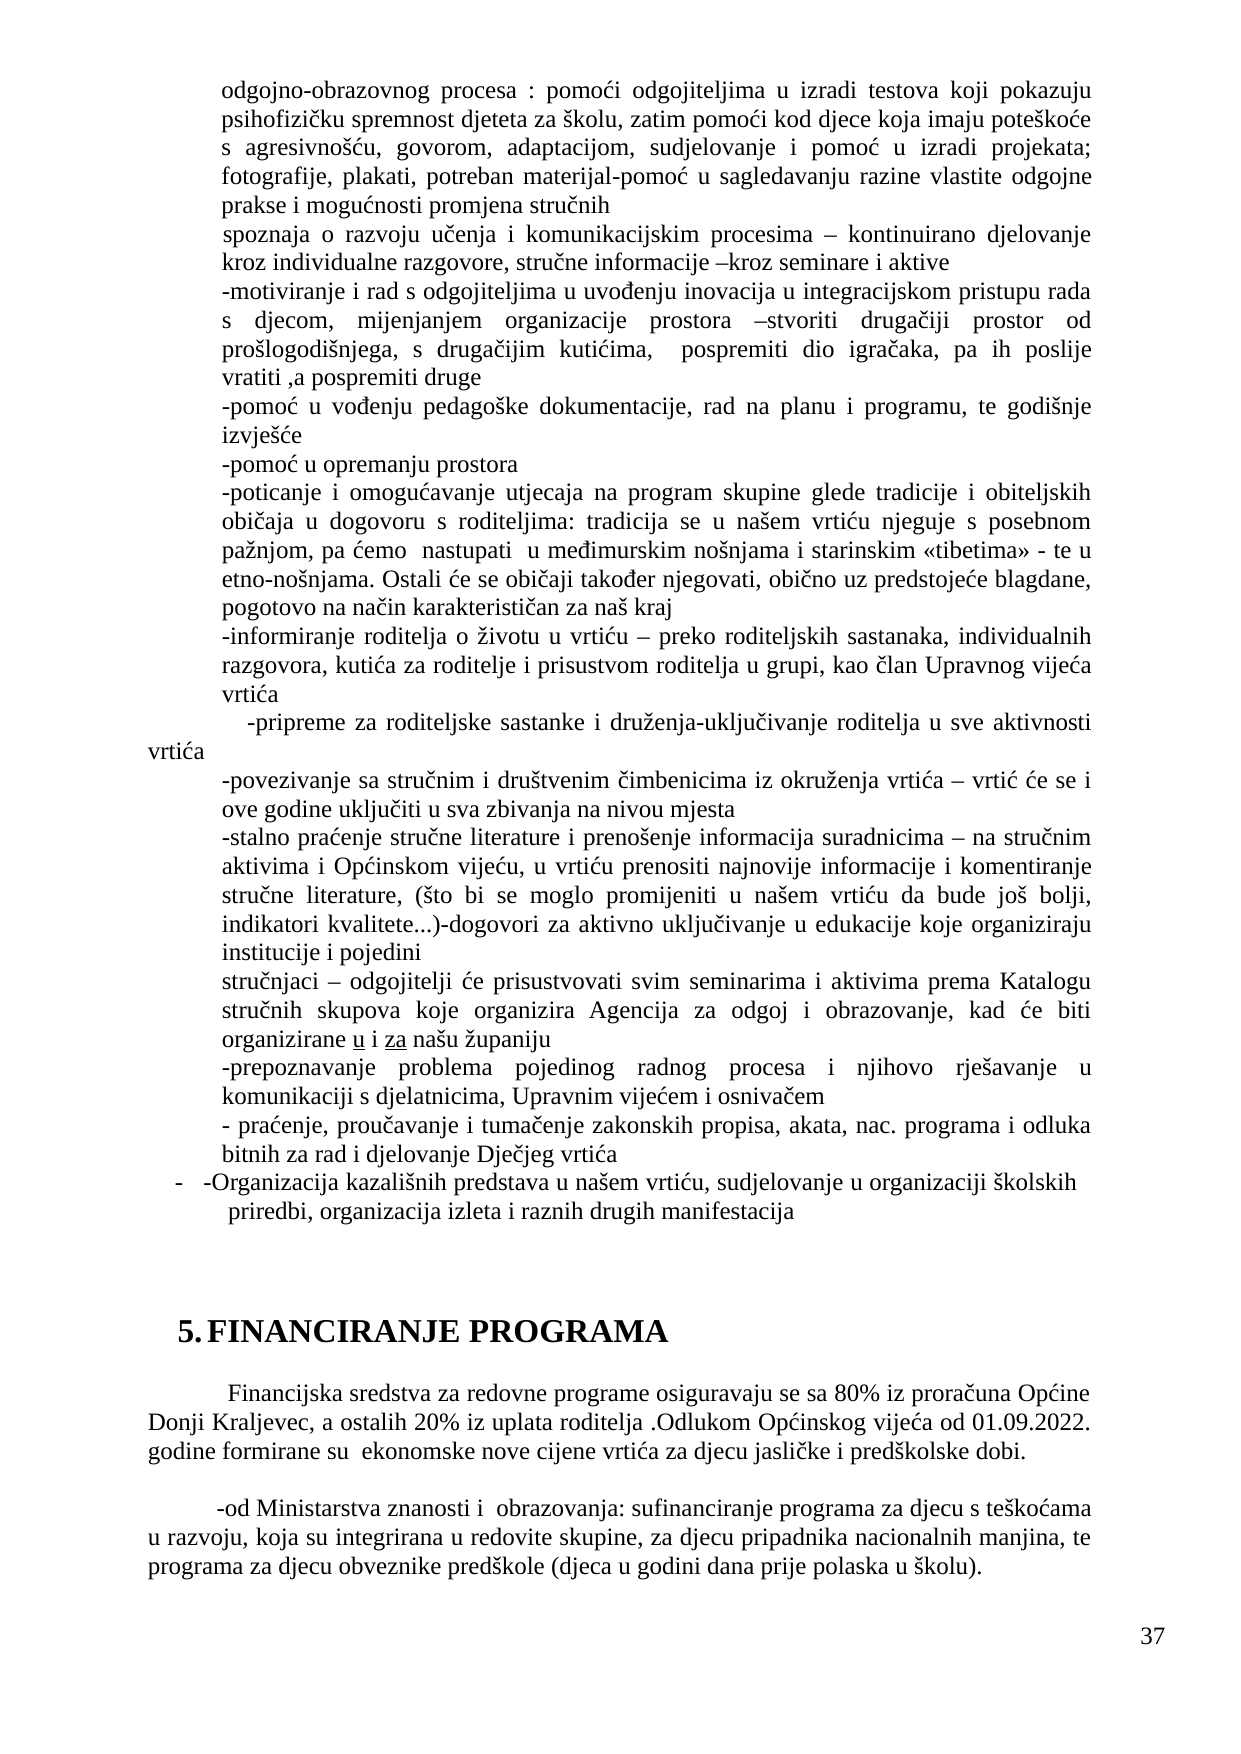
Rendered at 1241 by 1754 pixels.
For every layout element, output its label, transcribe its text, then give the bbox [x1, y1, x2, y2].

text -od Ministarstva znanosti i obrazovanja: sufinanciranje programa za djecu s teškoćama u razvoju, koja su integrirana u redovite skupine, za djecu pripadnika nacionalnih manjina, te programa za djecu obveznike predškole (djeca u godini dana prije polaska u školu). [148, 1493, 1092, 1579]
text - -Organizacija kazališnih predstava u našem vrtiću, sudjelovanje u organizaciji školskih priredbi, organizacija izleta i raznih drugih manifestacija [148, 1167, 1092, 1225]
text -povezivanje sa stručnim i društvenim čimbenicima iz okruženja vrtića – vrtić će se i ove godine uključiti u sva zbivanja na nivou mjesta [222, 765, 1092, 822]
list FINANCIRANJE PROGRAMA [177, 1311, 1092, 1349]
text -motiviranje i rad s odgojiteljima u uvođenju inovacija u integracijskom pristupu rada s djecom, mijenjanjem organizacije prostora –stvoriti drugačiji prostor od prošlogodišnjega, s drugačijim kutićima, pospremiti dio igračaka, pa ih poslije vratiti ,a pospremiti druge [222, 276, 1092, 391]
text - praćenje, proučavanje i tumačenje zakonskih propisa, akata, nac. programa i odluka bitnih za rad i djelovanje Dječjeg vrtića [222, 1110, 1092, 1167]
text -pomoć u vođenju pedagoške dokumentacije, rad na planu i programu, te godišnje izvješće [222, 391, 1092, 449]
text -prepoznavanje problema pojedinog radnog procesa i njihovo rješavanje u komunikaciji s djelatnicima, Upravnim vijećem i osnivačem [222, 1052, 1092, 1110]
text stručnjaci – odgojitelji će prisustvovati svim seminarima i aktivima prema Katalogu stručnih skupova koje organizira Agencija za odgoj i obrazovanje, kad će biti organizirane u i za našu županiju [222, 966, 1092, 1052]
text -poticanje i omogućavanje utjecaja na program skupine glede tradicije i obiteljskih običaja u dogovoru s roditeljima: tradicija se u našem vrtiću njeguje s posebnom pažnjom, pa ćemo nastupati u međimurskim nošnjama i starinskim «tibetima» - te u etno-nošnjama. Ostali će se običaji također njegovati, obično uz predstojeće blagdane, pogotovo na način karakterističan za naš kraj [222, 477, 1092, 621]
text -pomoć u opremanju prostora [148, 449, 1092, 477]
text odgojno-obrazovnog procesa : pomoći odgojiteljima u izradi testova koji pokazuju psihofizičku spremnost djeteta za školu, zatim pomoći kod djece koja imaju poteškoće s agresivnošću, govorom, adaptacijom, sudjelovanje i pomoć u izradi projekata; fotografije, plakati, potreban materijal-pomoć u sagledavanju razine vlastite odgojne prakse i mogućnosti promjena stručnih [221, 75, 1092, 219]
text spoznaja o razvoju učenja i komunikacijskim procesima – kontinuirano djelovanje kroz individualne razgovore, stručne informacije –kroz seminare i aktive [222, 219, 1092, 276]
text -informiranje roditelja o životu u vrtiću – preko roditeljskih sastanaka, individualnih razgovora, kutića za roditelje i prisustvom roditelja u grupi, kao član Upravnog vijeća vrtića [222, 621, 1092, 707]
text -stalno praćenje stručne literature i prenošenje informacija suradnicima – na stručnim aktivima i Općinskom vijeću, u vrtiću prenositi najnovije informacije i komentiranje stručne literature, (što bi se moglo promijeniti u našem vrtiću da bude još bolji, indikatori kvalitete...)-dogovori za aktivno uključivanje u edukacije koje organiziraju institucije i pojedini [222, 822, 1092, 966]
text Financijska sredstva za redovne programe osiguravaju se sa 80% iz proračuna Općine Donji Kraljevec, a ostalih 20% iz uplata roditelja .Odlukom Općinskog vijeća od 01.09.2022. godine formirane su ekonomske nove cijene vrtića za djecu jasličke i predškolske dobi. [148, 1378, 1092, 1464]
text -pripreme za roditeljske sastanke i druženja-uključivanje roditelja u sve aktivnosti vrtića [148, 707, 1092, 765]
